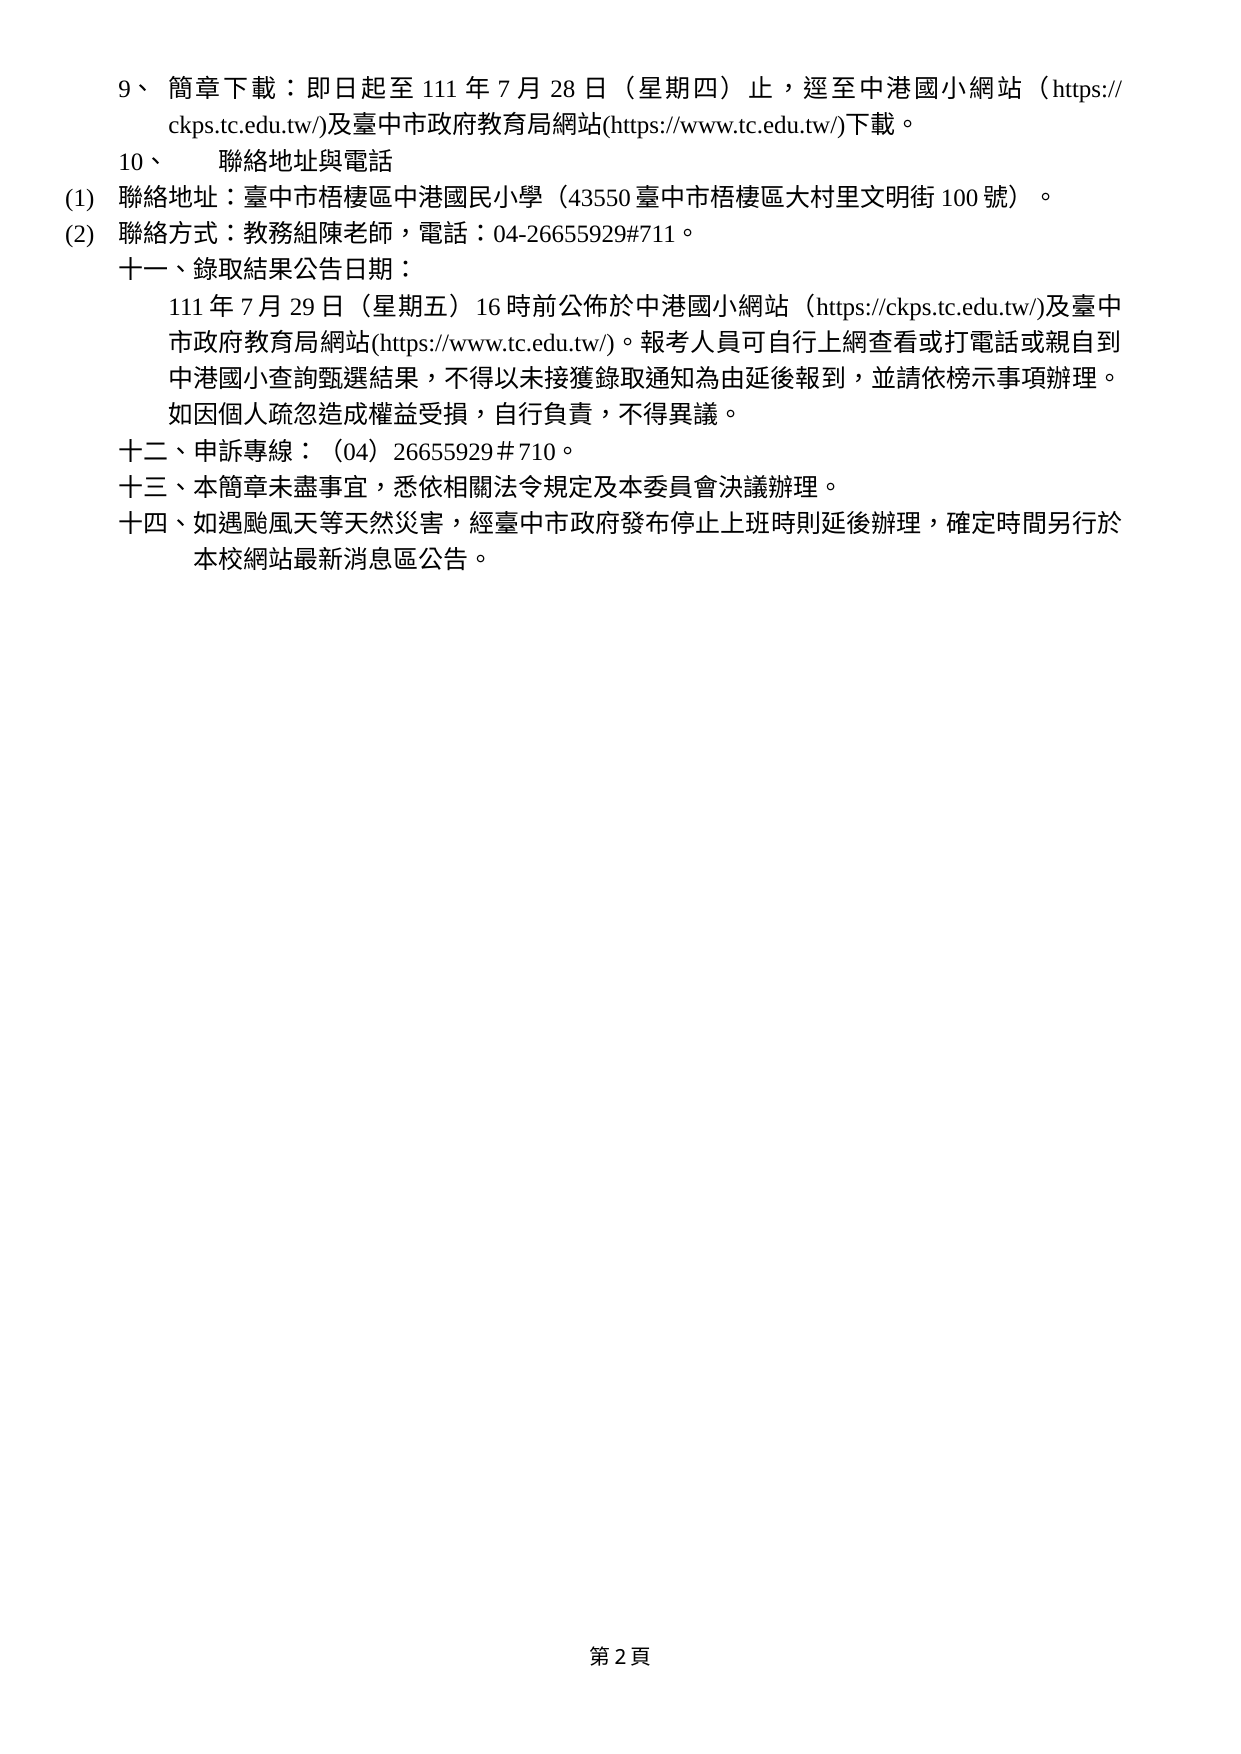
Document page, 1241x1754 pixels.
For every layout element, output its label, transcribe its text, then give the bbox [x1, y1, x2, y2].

text 十三、本簡章未盡事宜，悉依相關法令規定及本委員會決議辦理。 [118, 467, 1122, 503]
list 聯絡地址與電話 [118, 141, 1122, 177]
text 十一、錄取結果公告日期： [118, 250, 1122, 286]
text 十四、如遇颱風天等天然災害，經臺中市政府發布停止上班時則延後辦理，確定時間另行於本校網站最新消息區公告。 [118, 503, 1122, 576]
list 簡章下載：即日起至111年7月28日（星期四）止，逕至中港國小網站（https://ckps.tc.edu.tw/)及臺中市政府教育局網站(https://www.tc.edu.tw/)下載。 [118, 68, 1122, 141]
list 聯絡地址：臺中市梧棲區中港國民小學（43550臺中市梧棲區大村里文明街100號）。 [65, 177, 1122, 213]
text 111年7月29日（星期五）16時前公佈於中港國小網站（https://ckps.tc.edu.tw/)及臺中市政府教育局網站(https://www.tc.edu.tw/)。報考人員可自行上網查看或打電話或親自到中港國小查詢甄選結果，不得以未接獲錄取通知為由延後報到，並請依榜示事項辦理。如因個人疏忽造成權益受損，自行負責，不得異議。 [168, 286, 1122, 431]
list 聯絡方式：教務組陳老師，電話：04-26655929#711。 [65, 213, 1122, 250]
text 十二、申訴專線：（04）26655929＃710。 [118, 431, 1122, 467]
